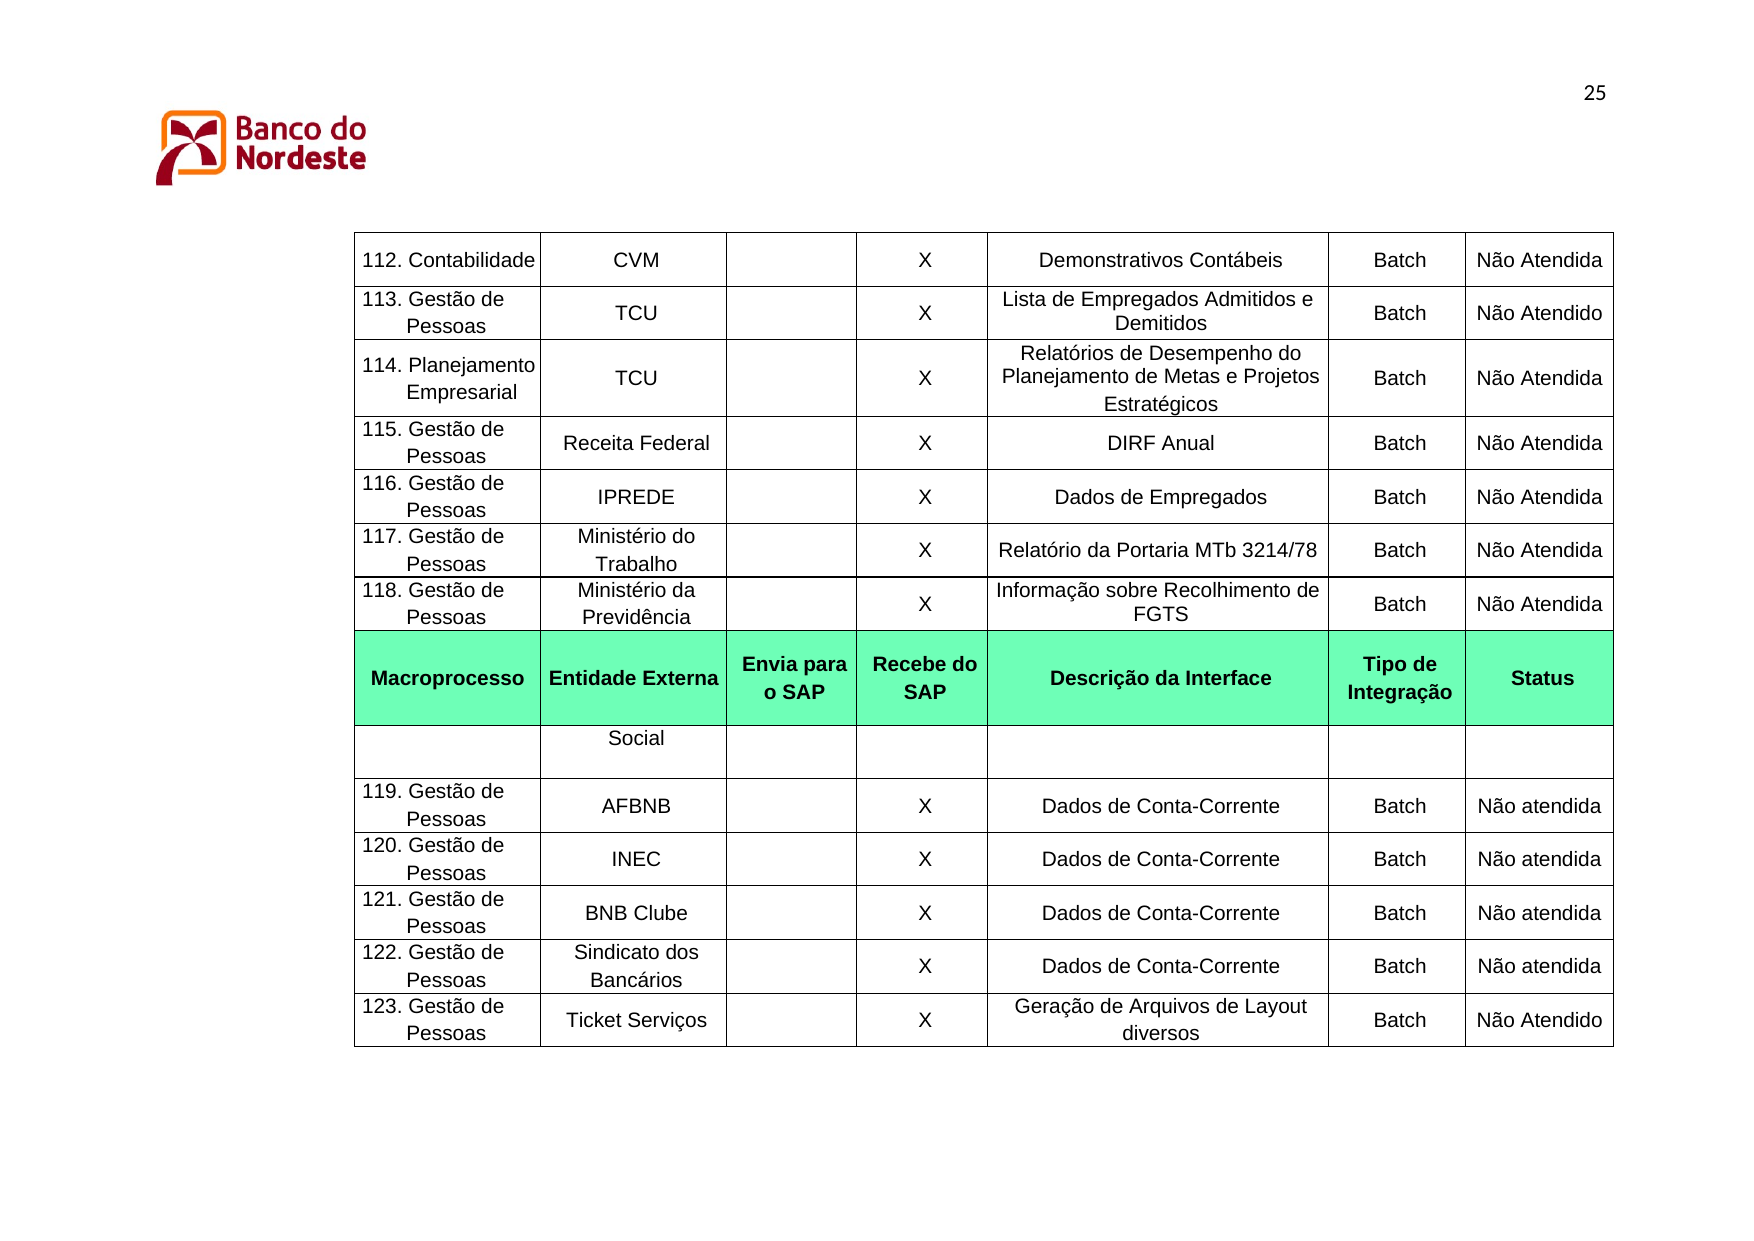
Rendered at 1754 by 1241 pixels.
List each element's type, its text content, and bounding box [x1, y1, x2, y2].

table_cell [988, 726, 1328, 778]
table_cell TCU [541, 340, 726, 416]
table_cell 116. Gestão de Pessoas [355, 470, 540, 523]
table_cell X [857, 340, 987, 416]
table_cell IPREDE [541, 470, 726, 523]
table_cell [355, 726, 540, 778]
table_cell Batch [1329, 940, 1465, 993]
table_cell Dados de Conta-Corrente [988, 833, 1328, 885]
table_cell BNB Clube [541, 886, 726, 939]
table_cell [727, 287, 856, 339]
table_cell Relatórios de Desempenho do Planejamento de Metas e Projetos Estratégicos [988, 340, 1328, 416]
table_cell [727, 417, 856, 469]
table_cell X [857, 287, 987, 339]
table_cell [727, 470, 856, 523]
table_cell X [857, 233, 987, 286]
table_cell Batch [1329, 287, 1465, 339]
table_cell [727, 833, 856, 885]
table_cell X [857, 524, 987, 576]
table_cell Não Atendida [1466, 417, 1613, 469]
table_cell INEC [541, 833, 726, 885]
table_cell Batch [1329, 470, 1465, 523]
table_cell 118. Gestão de Pessoas [355, 578, 540, 630]
table_cell 114. Planejamento Empresarial [355, 340, 540, 416]
table_cell DIRF Anual [988, 417, 1328, 469]
table_cell Dados de Conta-Corrente [988, 940, 1328, 993]
table_cell Sindicato dos Bancários [541, 940, 726, 993]
table_cell Não Atendida [1466, 470, 1613, 523]
table_cell Demonstrativos Contábeis [988, 233, 1328, 286]
table_cell Receita Federal [541, 417, 726, 469]
picture [147, 101, 372, 192]
table_cell Batch [1329, 524, 1465, 576]
table_cell 119. Gestão de Pessoas [355, 779, 540, 832]
table_cell Batch [1329, 340, 1465, 416]
table_cell X [857, 886, 987, 939]
table_cell [727, 524, 856, 576]
table_cell [727, 886, 856, 939]
table_cell X [857, 779, 987, 832]
table_cell Ministério do Trabalho [541, 524, 726, 576]
table_cell [727, 940, 856, 993]
table_cell 121. Gestão de Pessoas [355, 886, 540, 939]
table_cell [727, 578, 856, 630]
table_cell X [857, 833, 987, 885]
table_cell Recebe do SAP [857, 631, 987, 725]
table_cell [727, 233, 856, 286]
table_cell Informação sobre Recolhimento de FGTS [988, 578, 1328, 630]
table_cell [1329, 726, 1465, 778]
table_cell Lista de Empregados Admitidos e Demitidos [988, 287, 1328, 339]
table_cell Batch [1329, 886, 1465, 939]
table_cell Status [1466, 631, 1613, 725]
table_cell 115. Gestão de Pessoas [355, 417, 540, 469]
table_cell Dados de Empregados [988, 470, 1328, 523]
table_cell CVM [541, 233, 726, 286]
table_cell Relatório da Portaria MTb 3214/78 [988, 524, 1328, 576]
table_cell 112. Contabilidade [355, 233, 540, 286]
table_cell 113. Gestão de Pessoas [355, 287, 540, 339]
table_cell Não atendida [1466, 779, 1613, 832]
table_cell 123. Gestão de Pessoas [355, 994, 540, 1046]
table_cell Dados de Conta-Corrente [988, 886, 1328, 939]
table_cell Batch [1329, 833, 1465, 885]
table_cell Ticket Serviços [541, 994, 726, 1046]
table_cell Social [541, 726, 726, 778]
table_cell Dados de Conta-Corrente [988, 779, 1328, 832]
table_cell [727, 340, 856, 416]
table_cell X [857, 940, 987, 993]
table_cell Batch [1329, 578, 1465, 630]
table_cell 122. Gestão de Pessoas [355, 940, 540, 993]
table_cell Não atendida [1466, 833, 1613, 885]
table_cell Envia para o SAP [727, 631, 856, 725]
table_cell Não Atendida [1466, 340, 1613, 416]
table_cell Batch [1329, 417, 1465, 469]
table_cell Batch [1329, 233, 1465, 286]
table_cell Macroprocesso [355, 631, 540, 725]
table_cell X [857, 578, 987, 630]
table_cell Descrição da Interface [988, 631, 1328, 725]
table_cell X [857, 417, 987, 469]
table_cell Não Atendida [1466, 233, 1613, 286]
table_cell Batch [1329, 779, 1465, 832]
table_cell 120. Gestão de Pessoas [355, 833, 540, 885]
table_cell Não Atendida [1466, 578, 1613, 630]
table_cell Não Atendido [1466, 994, 1613, 1046]
table_cell Ministério da Previdência [541, 578, 726, 630]
table_cell Geração de Arquivos de Layout diversos [988, 994, 1328, 1046]
table_cell TCU [541, 287, 726, 339]
table_cell Não Atendida [1466, 524, 1613, 576]
table_cell [857, 726, 987, 778]
table_cell AFBNB [541, 779, 726, 832]
table_cell Não Atendido [1466, 287, 1613, 339]
table_cell [727, 726, 856, 778]
table_cell Não atendida [1466, 886, 1613, 939]
table_cell 117. Gestão de Pessoas [355, 524, 540, 576]
table_cell X [857, 994, 987, 1046]
table_cell Tipo de Integração [1329, 631, 1465, 725]
table_cell [1466, 726, 1613, 778]
table_cell Entidade Externa [541, 631, 726, 725]
table_cell [727, 994, 856, 1046]
table_cell [727, 779, 856, 832]
table_cell Batch [1329, 994, 1465, 1046]
table_cell X [857, 470, 987, 523]
table_cell Não atendida [1466, 940, 1613, 993]
